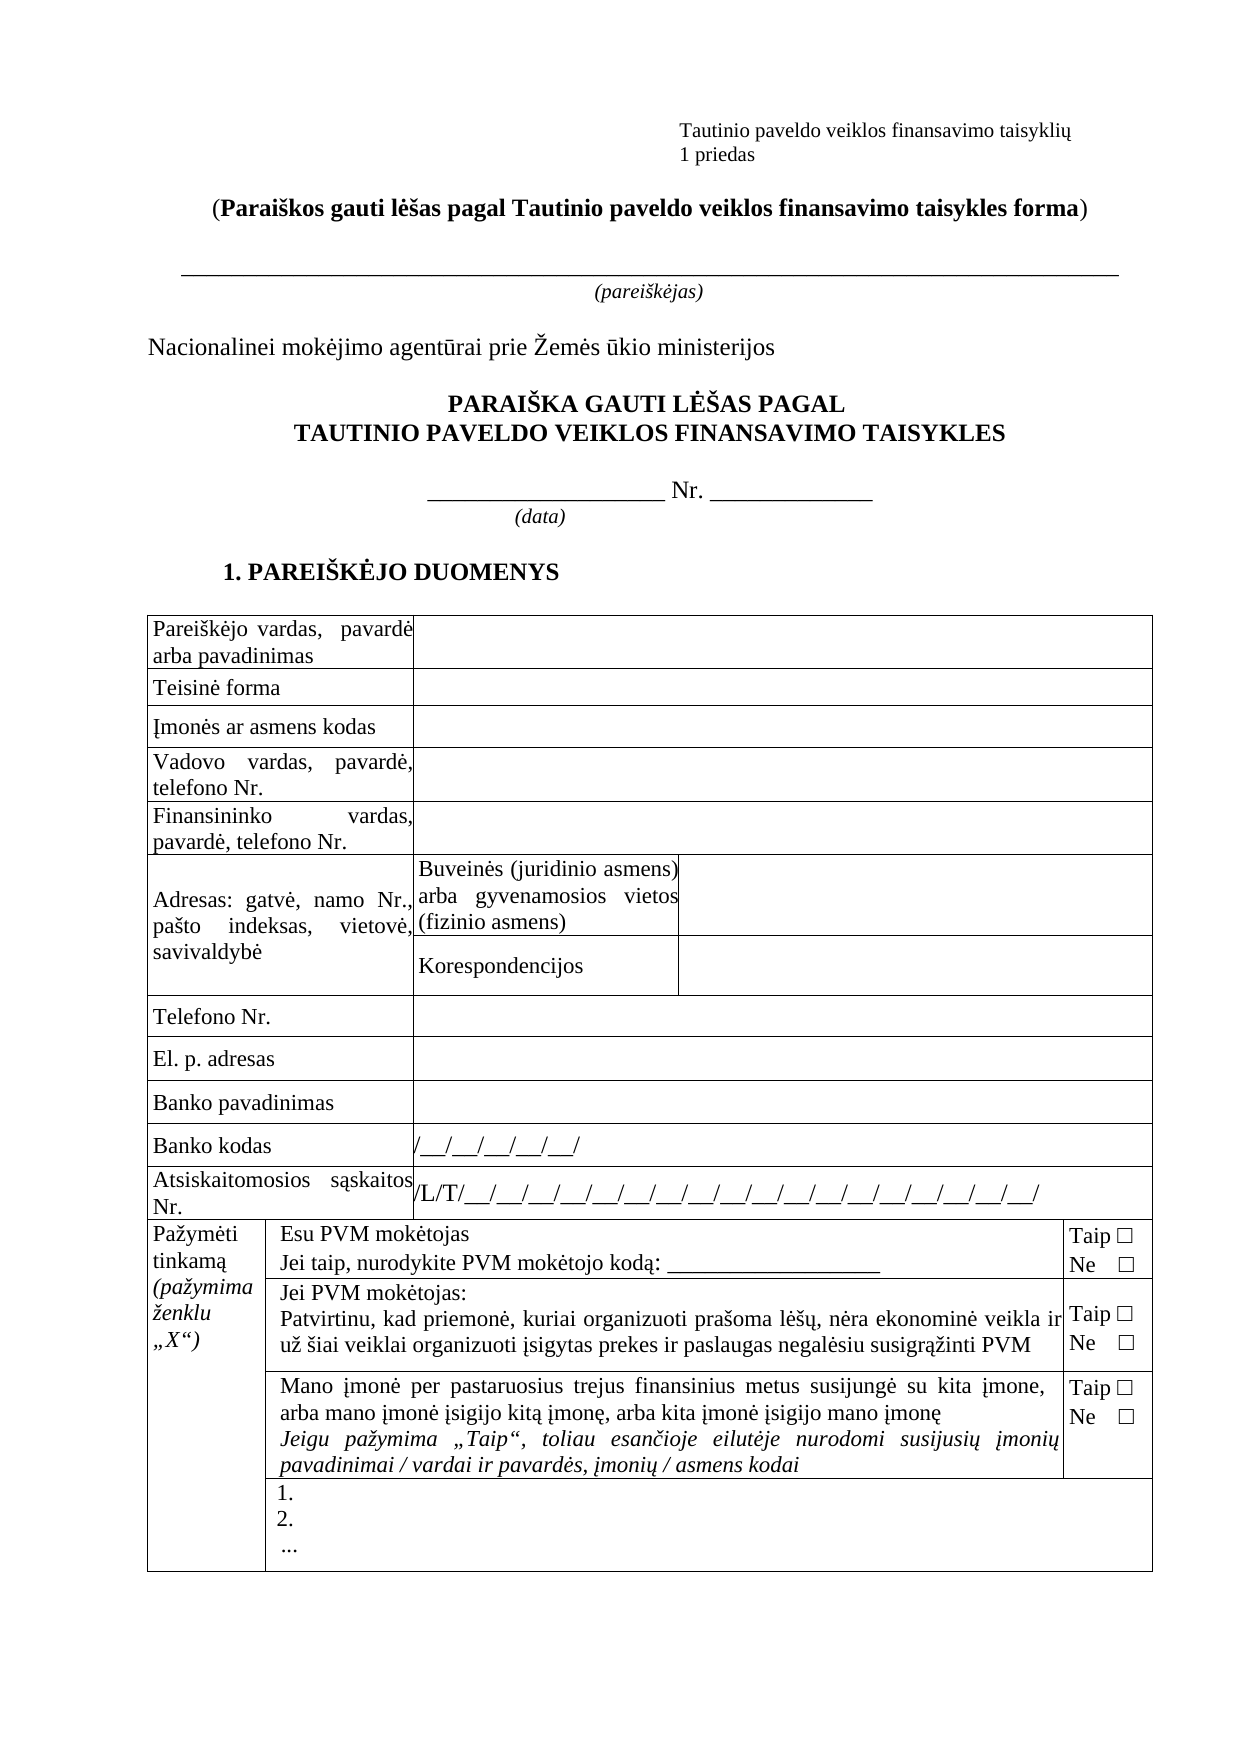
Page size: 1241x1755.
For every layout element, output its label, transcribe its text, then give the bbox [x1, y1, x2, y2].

table_cell [414, 706, 1152, 747]
table_cell Adresas: gatvė, namo Nr., pašto indeksas, vietovė, savivaldybė [148, 855, 413, 995]
text ___________________________________________________________________________ [148, 250, 1152, 279]
text (Paraiškos gauti lėšas pagal Tautinio paveldo veiklos finansavimo taisykles forma) [148, 193, 1152, 221]
table_cell [414, 748, 1152, 801]
table_cell El. p. adresas [148, 1037, 413, 1080]
text (data) [148, 504, 1152, 528]
table_cell Esu PVM mokėtojas Jei taip, nurodykite PVM mokėtojo kodą: _________________ [266, 1220, 1063, 1278]
table_cell Atsiskaitomosios sąskaitos Nr. [148, 1167, 413, 1219]
table_cell [414, 1081, 1152, 1123]
table_cell [414, 669, 1152, 705]
table_cell Telefono Nr. [148, 996, 413, 1036]
text 1 priedas [679, 142, 1152, 166]
table_cell [414, 1037, 1152, 1080]
text PARAIŠKA GAUTI LĖŠAS PAGAL [148, 389, 1152, 418]
table_cell Banko kodas [148, 1124, 413, 1166]
text ___________________ Nr. _____________ [148, 475, 1152, 504]
table_cell Mano įmonė per pastaruosius trejus finansinius metus susijungė su kita įmone, arba mano įmonė įsigijo kitą įmonę, arba kita įmonė įsigijo mano įmonę Jeigu pažymima „Taip“, toliau esančioje eilutėje nurodomi susijusių įmonių pavadinimai / vardai ir pavardės, įmonių / asmens kodai [266, 1372, 1063, 1478]
text 1. PAREIŠKĖJO DUOMENYS [148, 557, 1152, 586]
table_cell Finansininko vardas, pavardė, telefono Nr. [148, 802, 413, 854]
table_cell [679, 936, 1152, 995]
table_cell Buveinės (juridinio asmens) arba gyvenamosios vietos (fizinio asmens) [414, 855, 678, 934]
table_cell Taip □ Ne □ [1064, 1372, 1152, 1478]
table_cell /L/T/__/__/__/__/__/__/__/__/__/__/__/__/__/__/__/__/__/__/ [414, 1167, 1152, 1219]
text Tautinio paveldo veiklos finansavimo taisyklių [679, 118, 1152, 142]
text (pareiškėjas) [148, 279, 1152, 303]
table_cell Korespondencijos [414, 936, 678, 995]
table_header [414, 616, 1152, 668]
table_cell 1. 2. ... [266, 1479, 1152, 1571]
text Nacionalinei mokėjimo agentūrai prie Žemės ūkio ministerijos [148, 332, 1152, 360]
table_cell Įmonės ar asmens kodas [148, 706, 413, 747]
table_cell Jei PVM mokėtojas: Patvirtinu, kad priemonė, kuriai organizuoti prašoma lėšų, nėra ekonominė veikla ir už šiai veiklai organizuoti įsigytas prekes ir paslaugas negalėsiu susigrąžinti PVM [266, 1279, 1063, 1371]
table_cell [414, 802, 1152, 854]
table_cell Taip □ Ne □ [1064, 1279, 1152, 1371]
table_cell [414, 996, 1152, 1036]
table_header Pareiškėjo vardas, pavardė arba pavadinimas [148, 616, 413, 668]
table_cell Vadovo vardas, pavardė, telefono Nr. [148, 748, 413, 801]
table_cell Pažymėti tinkamą (pažymima ženklu „X“) [148, 1220, 265, 1571]
text TAUTINIO PAVELDO VEIKLOS FINANSAVIMO TAISYKLES [148, 418, 1152, 447]
table_cell Taip □ Ne □ [1064, 1220, 1152, 1278]
table_cell Teisinė forma [148, 669, 413, 705]
table_cell /__/__/__/__/__/ [414, 1124, 1152, 1166]
table_cell Banko pavadinimas [148, 1081, 413, 1123]
table_cell [679, 855, 1152, 934]
